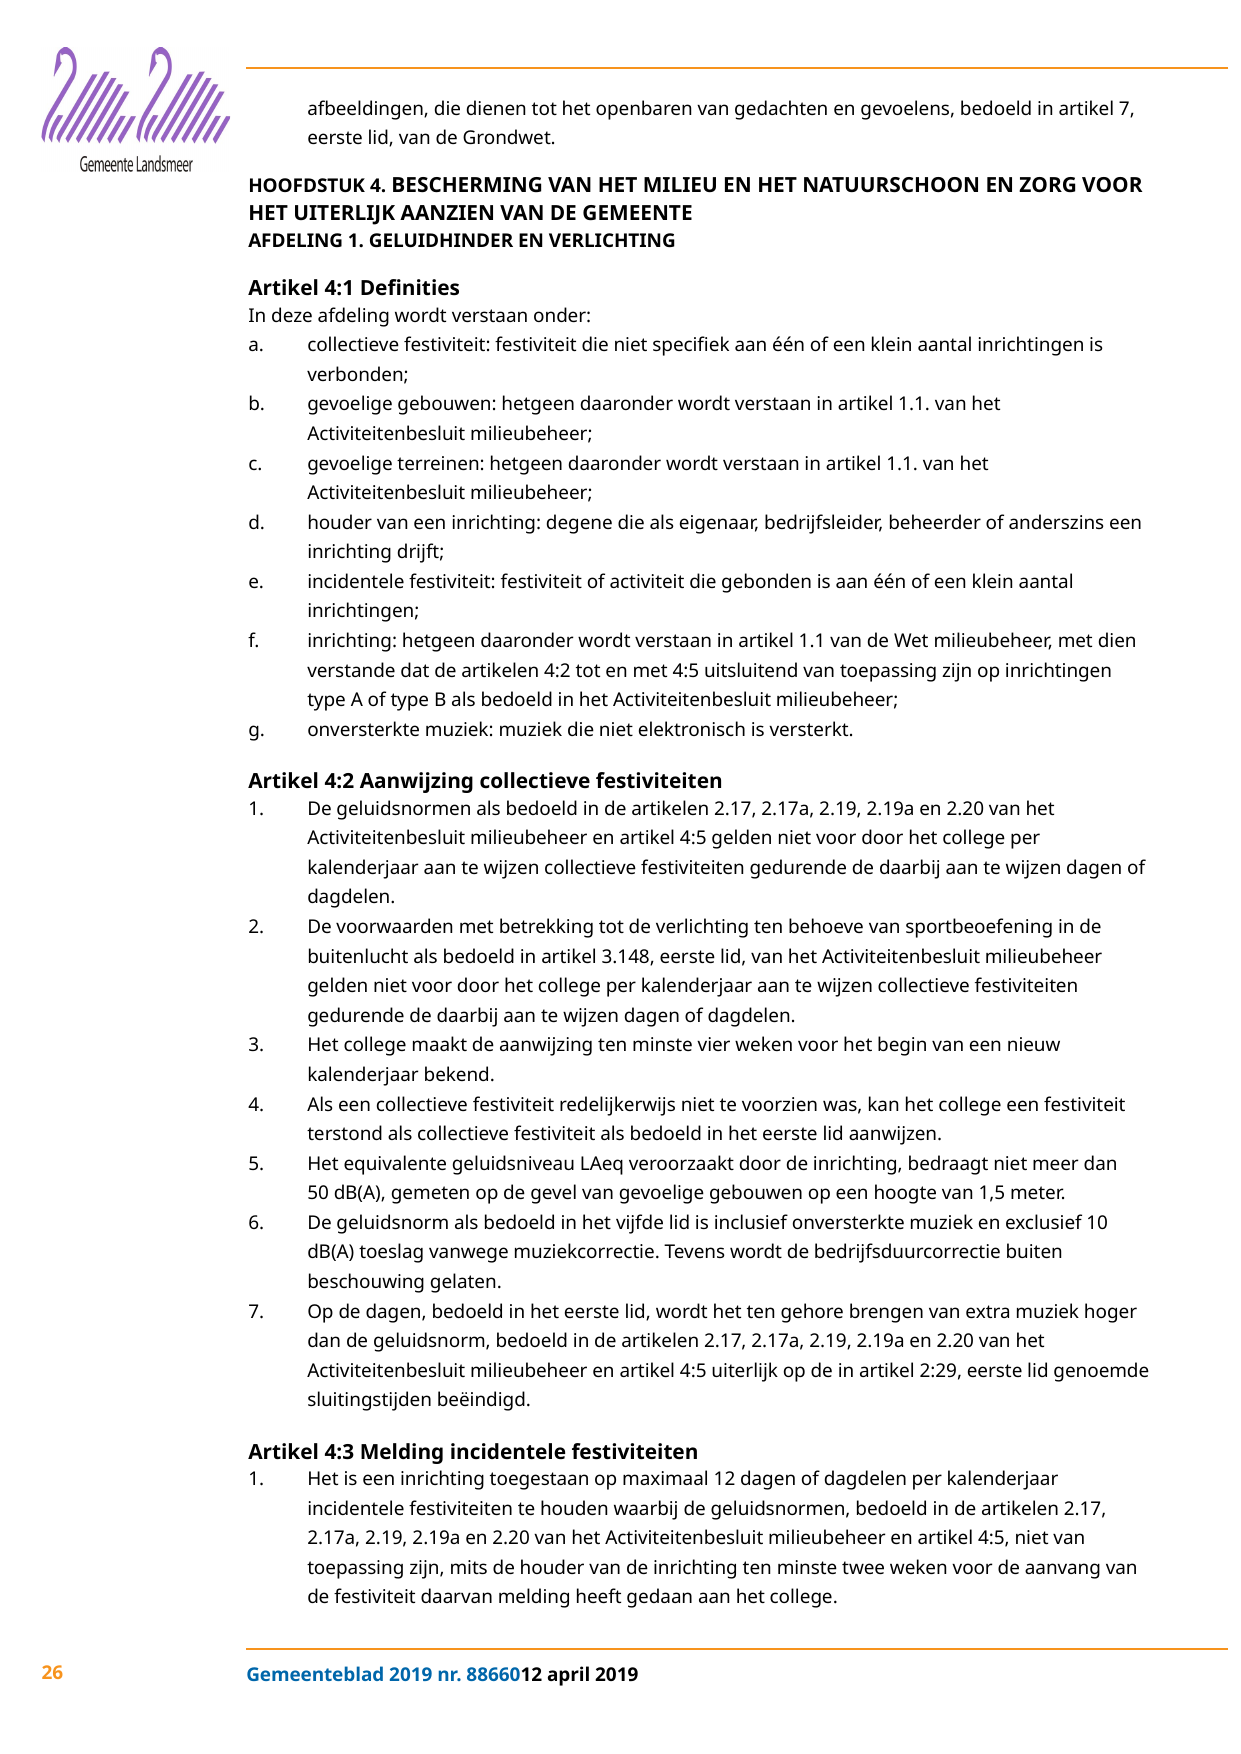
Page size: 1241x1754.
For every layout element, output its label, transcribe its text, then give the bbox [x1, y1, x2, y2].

list inrichting: hetgeen daaronder wordt verstaan in artikel 1.1 van de Wet milieubeheer, met dien verstande dat de artikelen 4:2 tot en met 4:5 uitsluitend van toepassing zijn op inrichtingen type A of type B als bedoeld in het Activiteitenbesluit milieubeheer; [248, 627, 1152, 712]
list De geluidsnormen als bedoeld in de artikelen 2.17, 2.17a, 2.19, 2.19a en 2.20 van het Activiteitenbesluit milieubeheer en artikel 4:5 gelden niet voor door het college per kalenderjaar aan te wijzen collectieve festiviteiten gedurende de daarbij aan te wijzen dagen of dagdelen. [248, 795, 1152, 909]
text In deze afdeling wordt verstaan onder: [248, 302, 1152, 328]
list incidentele festiviteit: festiviteit of activiteit die gebonden is aan één of een klein aantal inrichtingen; [248, 568, 1152, 623]
list afbeeldingen, die dienen tot het openbaren van gedachten en gevoelens, bedoeld in artikel 7, eerste lid, van de Grondwet. [248, 95, 1152, 150]
text Artikel 4:1 Definities [248, 273, 1152, 302]
list onversterkte muziek: muziek die niet elektronisch is versterkt. [248, 716, 1152, 742]
list gevoelige gebouwen: hetgeen daaronder wordt verstaan in artikel 1.1. van het Activiteitenbesluit milieubeheer; [248, 391, 1152, 446]
text Artikel 4:2 Aanwijzing collectieve festiviteiten [248, 766, 1152, 795]
list Op de dagen, bedoeld in het eerste lid, wordt het ten gehore brengen van extra muziek hoger dan de geluidsnorm, bedoeld in de artikelen 2.17, 2.17a, 2.19, 2.19a en 2.20 van het Activiteitenbesluit milieubeheer en artikel 4:5 uiterlijk op de in artikel 2:29, eerste lid genoemde sluitingstijden beëindigd. [248, 1298, 1152, 1412]
list Als een collectieve festiviteit redelijkerwijs niet te voorzien was, kan het college een festiviteit terstond als collectieve festiviteit als bedoeld in het eerste lid aanwijzen. [248, 1091, 1152, 1146]
list collectieve festiviteit: festiviteit die niet specifiek aan één of een klein aantal inrichtingen is verbonden; [248, 331, 1152, 387]
list Het college maakt de aanwijzing ten minste vier weken voor het begin van een nieuw kalenderjaar bekend. [248, 1032, 1152, 1087]
text AFDELING 1. GELUIDHINDER EN VERLICHTING [248, 227, 1152, 253]
list houder van een inrichting: degene die als eigenaar, bedrijfsleider, beheerder of anderszins een inrichting drijft; [248, 509, 1152, 564]
list Het equivalente geluidsniveau LAeq veroorzaakt door de inrichting, bedraagt niet meer dan 50 dB(A), gemeten op de gevel van gevoelige gebouwen op een hoogte van 1,5 meter. [248, 1150, 1152, 1205]
list gevoelige terreinen: hetgeen daaronder wordt verstaan in artikel 1.1. van het Activiteitenbesluit milieubeheer; [248, 450, 1152, 505]
text HOOFDSTUK 4. BESCHERMING VAN HET MILIEU EN HET NATUURSCHOON EN ZORG VOOR HET UITERLIJK AANZIEN VAN DE GEMEENTE [248, 170, 1152, 227]
list De geluidsnorm als bedoeld in het vijfde lid is inclusief onversterkte muziek en exclusief 10 dB(A) toeslag vanwege muziekcorrectie. Tevens wordt de bedrijfsduurcorrectie buiten beschouwing gelaten. [248, 1209, 1152, 1294]
text Artikel 4:3 Melding incidentele festiviteiten [248, 1437, 1152, 1465]
list Het is een inrichting toegestaan op maximaal 12 dagen of dagdelen per kalenderjaar incidentele festiviteiten te houden waarbij de geluidsnormen, bedoeld in de artikelen 2.17, 2.17a, 2.19, 2.19a en 2.20 van het Activiteitenbesluit milieubeheer en artikel 4:5, niet van toepassing zijn, mits de houder van de inrichting ten minste twee weken voor de aanvang van de festiviteit daarvan melding heeft gedaan aan het college. [248, 1465, 1152, 1609]
list De voorwaarden met betrekking tot de verlichting ten behoeve van sportbeoefening in de buitenlucht als bedoeld in artikel 3.148, eerste lid, van het Activiteitenbesluit milieubeheer gelden niet voor door het college per kalenderjaar aan te wijzen collectieve festiviteiten gedurende de daarbij aan te wijzen dagen of dagdelen. [248, 913, 1152, 1028]
picture [41, 47, 231, 172]
